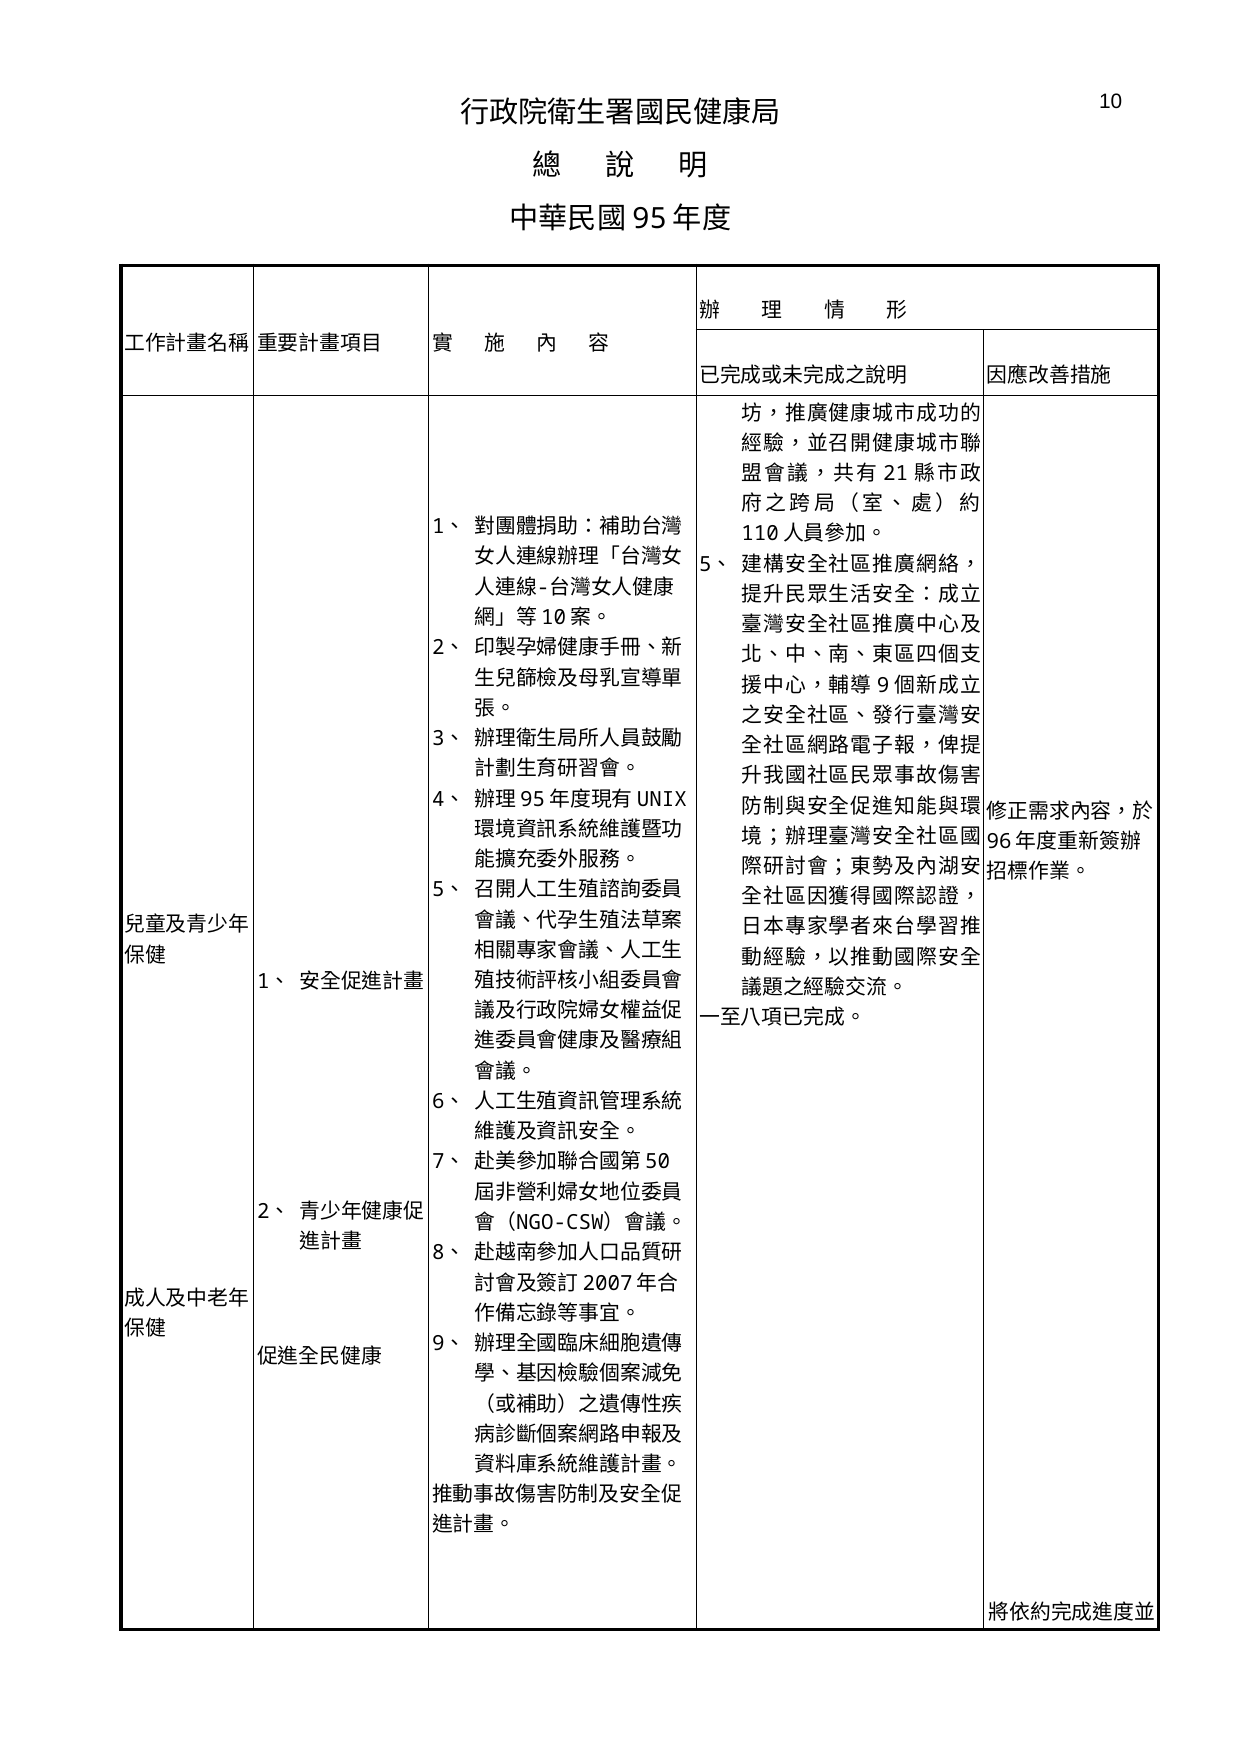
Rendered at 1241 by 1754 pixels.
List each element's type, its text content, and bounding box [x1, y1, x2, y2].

table_header 實 施 內 容 [429, 267, 696, 395]
table_cell 補助社團法人中華民國肌萎縮症病友協會辦理95年弱肌天使台北行-親子健康生活成長營等14案。 委託辦理遺傳性疾病檢驗機構評核計畫。 外籍配偶生育健康管理品質及成效評估第一年計畫。 人工流產諮商機制探討與運作模式建立第二年計畫。 婦女親善生產實驗計畫。 辦理臨床細胞遺傳學檢驗機構品質檢測計畫。 委託中華民國生育醫學會辦理人工生殖技術醫療機構實驗室作業指引計畫。 印製兒童健康手冊。 印製絢爛與平淡-新婚手冊。 發展遲緩兒童體適能介入模式計畫。 建構社區孕產婦健康管理模式及個案登錄系統計畫。 兒童發展篩檢工具之信、效度與效益分析計畫。 幼托園所3-4歲兒童發展篩檢與兒童預防保健服務整合模式先驅計畫。 高危險妊娠產前醫療照護品質模式實驗計畫。 遺傳諮詢人才培育計畫（第二年計畫）。 捐(補)助公私立大學及醫療機構辦理基因體醫學之健康服務應用相關計畫，計有10案，包括： 尿素循環代謝障礙疾病-瓜胺酸血症：臨床生化及基因變異分析之研究。 Prader-Willi氏症候群及Angelman症候群的基因診斷。 新生兒代謝異常篩檢之臨床服務模式之建立：以先天性腎上腺素增生症為例。 利用改良分子診斷技術提昇臺灣地區罕見疾病Charcot-Marie-Tooth (CMT)之診斷率。 異戊醯輔酶Α去氫酶活性和甲基丙二醯輔酶Α變位酶活性分析及其相關基因變異分析於有機酸血症診斷之應用研究。 「罕見疾病臨床生化及遺傳變異分析之應用研究」計畫：中鏈醯輔酶Ａ去氫酶缺乏症、戊二酸血症第一型、3-甲基巴豆醯輔酶酵化酵素缺乏症。 罕見疾病臨床生化及遺傳變異分析之應用研究-以楓糖尿病為模式。 建立診斷第一型遺傳性運動感覺神經病變的整套基因測驗方式。 建置、發展與基因有關遺傳性疾病之臨床實務診斷及諮詢服務平台：以Rett symdrom, Angelman syndrome及Adrenoleukodystrophy為模式。 建置、發展Niemann Pick Disease之臨床實務診斷技術。 事故傷害防制及安全促進計畫之研究。 國人口腔保健計畫之研究。 國人聽力暨視力保健計畫之研究。 四、青少年性教育研究。 一、辦理國民健康相關調查研究。 辦理「健康指標互動式網路線上查詢系統」改版擴充建置、維護暨推廣計畫案。 辦理健康促進業務推動專案管理計畫。 發展慢性病之流行病學資料建置。 建立慢性疾病照護模式及介入方案之研究。 建立慢性病預防保健、健康促進、營養介入模式之研究。 婦女對人類乳突病毒與子宮頸癌關係的認知，對人類乳突病毒疫苗施打及篩檢的態度。 不同肝癌治療方式之成效評估。 探討健保癌症諮詢規劃費實施前後對於癌症診療品質影響。 探討非安寧病房（含兒童癌症病房）施行安寧共同照護模式困難因素與因應策略。評估安寧居家療護臨終護理給付方案之實施。 職場檳榔嚼食率盛行率調查與因應策略探討。 建立癌症組織病理品質標準研究計畫。 一、辦理衛生所服務品質提升相關計畫。 二、辦理健康城市研究發展計畫。 三、辦理職場健康促進及健康風險相關議題之研究，彙集國、內外健康風險相關文獻探討，及建置國內健康效益之資料。 透過研究調查以瞭解「鼓勵生育衛生教育宣導計畫」之執行成效。 發展以外籍勞工需求為導向的衛生教育教材，並評價其適用性。 發展基層診所之衛生教育模式，並評價其成效。 一、委託元培科技大學辦理建立台灣健康促進示範醫院計畫-以衛生署台中醫院為個案。 二、委託財團法人天主教耕莘醫院永和分院辦裡社區醫院實證研究－健康促進醫院新思維導入模式之成效探討。 三、委託財團法人屏東基督教醫院辦理醫院衛生教育工作之成效探討。 推動健康生活社區化。 對團體捐助：補助台灣女人連線辦理「台灣女人連線-台灣女人健康網」等10案。 印製孕婦健康手冊、新生兒篩檢及母乳宣導單張。 辦理衛生局所人員鼓勵計劃生育研習會。 辦理95年度現有UNIX環境資訊系統維護暨功能擴充委外服務。 召開人工生殖諮詢委員會議、代孕生殖法草案相關專家會議、人工生殖技術評核小組委員會議及行政院婦女權益促進委員會健康及醫療組會議。 人工生殖資訊管理系統維護及資訊安全。 赴美參加聯合國第50屆非營利婦女地位委員會（NGO-CSW）會議。 赴越南參加人口品質研討會及簽訂2007年合作備忘錄等事宜。 辦理全國臨床細胞遺傳學、基因檢驗個案減免（或補助）之遺傳性疾病診斷個案網路申報及資料庫系統維護計畫。 推動事故傷害防制及安全促進計畫。 推動青少年健康促進計畫。 研訂成人及中老年相關政策。 開發符合民眾需求之衛教教材，加強民眾認知。 推動整合性預防保健服務，建立有效篩檢模式。 推動更年期成長團體輔導及更年期免費諮詢服務專線暨宣導等相關計畫。 推動衛生教育及健康促進宣導工作，落實民眾「健康生活化、生活健康化」的健康概念。 出生通報與先天性缺陷兒等國民健康資料庫之建置管理與維護。 支付中央健康保險局協助辦理醫療院所提供7歲以下兒童定期健康檢查與保健諮詢指導所需經費。 支付中央健康保險局協助辦理醫療院所提供定期之孕婦產前檢查所需經費。 一、透過特約醫療機構及巡迴設站方式，提供30歲以上婦女子宮頸抹片檢查及50歲至60歲婦女乳房X光檢查，以早期發現癌症早期治療，提高病人存活率。 二、支付中央健康保險局協助 辦理子宮頸癌及乳癌篩檢之醫療費用所需經費。 [429, 396, 696, 1628]
table_cell 透過研究調查及國際交流改進婦幼衛生問題，以確保母子健康 一、加強與基因有關遺傳性疾病相關專業人才之培訓 二、發展與基因有關遺傳性疾病之臨床診斷及諮詢服務平台 事故傷害防制及安全促進之推動等研究計畫 促進國民健康 強化科技研究，建立健康促進實證資料 委託辦理癌症相關研究 委託辦理國民重要健康問題之科技研究 健康傳播行銷策略之評估研究-以鼓勵生育為例 以外籍勞工需求為導向之衛生教育介入計畫 基層醫療診所衛生教育創新模式之研發與評價 醫院衛生教育工作成效之探討 營造健康社區 廣納專業資源，落實婦幼及優生保健服務。 安全促進計畫 青少年健康促進計畫 促進全民健康 衛生教育及國民健康之宣導 促進國民健康 提升兒童預防保健服務 提升孕婦產前檢查服務 辦理子宮頸癌及乳癌篩檢 [254, 396, 428, 1628]
table_cell 已完成或未完成之說明 [697, 330, 983, 395]
table_cell 因應改善措施 [984, 330, 1157, 395]
table_cell 兒童及青少年保健 成人及中老年保健 [123, 396, 253, 1628]
table_cell 一至八項已完成。 本案因初驗未通過，延至96年1月2日驗收，已保留經費865,780元至96年1月核銷。 本案因係跨年度執行，已保留經費162,200元至96年7月核銷。 本案因係跨年度執行，已保留經費980,000元至96年11月核銷。 本案因係跨年度執行，已保留經費630,000元至96年10月核銷。 本案因係跨年度執行，已保留經費859,600元至96年12月核銷。 本案因係跨年度執行，已保留經費942,900元至96年11月核銷。 本案因計畫執行需要展延至96年6月30日，已保留經費4,697,396元至96年7月核銷。 本案第一次公開徵求，未獲推薦計畫，後經第二次徵求後，徵得10案獲推薦補助之計畫，執行期間自95年9月1日至96年8月30日，因係跨年度執行，已保留經費11,000,000元至96年9月核銷。 已完成「照護者健康行為與兒童的交通安全行為養成之影響探討」、「水域安全分級標誌系統的建構與其效果的評估」、「台灣地區事故傷害死亡趨勢對平均餘命影響之探討」、「小學低年級兒童居家安全暨社區事故傷害防制探討」等4案。 「安全校園－青少年遊戲活動事故傷害之推展模式及評估」計畫，依合約書辦理國際研討會，配合國外專家學者之行程，該研討會於95年12月22、23日辦理完成，本局將俟該研討會辦理之成果送達並審核後，辦理後續行政作業，本案已保留202,600元，預計於96年1月辦理核銷。 已完成「兒童早期性齲齒的危險因子及防治模式之研究」、「台灣地區常用口腔衛生指標之成本效益分析」、「社區糖尿病患者合併牙周病防治模式之相關研究（第二年）」等3案。 「台灣地區兒童及青少年口腔狀況調查（第二年）」因計畫執行需要展延至96年4月23日，已保留350,000元至96年核銷；「台灣地區45歲以上人口口腔狀態變化趨勢研究（第二年）」因計畫執行需要展延至96年7月16日，已保留800,100元至96年核銷。 已完成「南部地區基層醫療機構新生兒聽力篩檢推廣計畫」、「聽力保健資源中心先驅性計畫（二年）」等2案。 已完成「台灣地區視覺障礙資料庫建立與致盲之風險因素調查研究（第二年）」、「台北市學前兒童近視防治模式長期追蹤研究（第一年）」。 「台灣地區6-18歲屈光狀況之流行病學研究調查（第二年），因計畫執行需要展延至96年3月31日，已保留139,600元至96年4月核銷。 已完成「高職同儕性教育介入：模式之發展及成效分析(二年)」、「依據實證健康照護理論暨系統回顧方法評估歐美及亞洲各國之青少年性教育政策及其在台灣實施之可行性」等2案。 「家長與學齡前及國小子女性教育溝通技巧模式之建立及成效評估(二年)」計畫，依合約書辦理國際研討會，配合國外專家學者之行程，該研討會於95年12月22、23日辦理完成，本局將俟該研討會辦理之成果送達並審核後，辦理後續行政作業，本案已保留154,600元，預計於96年1月辦理核銷。 完成「台灣地區出生世代長期追蹤調查研究」第四年計畫。 完成「台灣地區嬰幼兒健康照護需求調查」，完訪率達90% 。 完成「亞洲青少年生育健康跨城市研究計畫」，完訪率達89%。 完成「健康風險及政策評估中心」第四年計畫。 完成「民國92年台灣地區中老年身心社會生活狀況長期追蹤(第五次)調查」與「台灣地區國民健康訪問調查」成果報告各1冊，及相關研討會報告7篇、研究簡訊6篇或業務相關專題分析共29項。 已完成查詢系統前端功能建置，因係跨年度執行，已保留經費1,214,400元至96年核銷。 已完成科技計晝95年度管理作業及96年度評選作業，並已建置、維護健康促進研發管考系統，及辦理局內同仁之教育訓練等與健康促進相關事宜。因係跨年度執行，已保留經費2,482,000元至96年核銷。 完成社區早期慢性腎臟病篩檢工具及效益評估研究等6項、中風監測先驅研究等3項（第1年）計畫。 慢性腎臟病政策規劃等3項研究計畫，因係跨年度執行，已保留經費5,749,200元至96年度核銷。 已完成「婦女對人類乳突病毒與子宮頸癌關係的認知，對人類乳突病毒疫苗施打及篩檢的態度」、「小型肝細胞癌各種超音波引導治療方法與手術切除治療欲後及再發之比較」、「健保癌症諮詢規劃費實施前後對於癌症診療品質影響」、「探討非安寧病房（含兒童癌症病房）施行安寧共同照護模式困難因素與因應策略」、「評估安寧居家療護臨終護理給付方案之實施」等5篇研究。 委託研究「職場從業人員檳榔嚼食盛行率及影響因素探討研究計畫（全國性單一職場類及單一區域多職場類）」為跨年度計畫，已保留經費329,600元至96年度核銷。 「建立癌症組織病理品質標準研究計畫」為跨年度計畫，已保留經費200,000元至96年度核銷。 已完成「衛生稽查員能力發展需求評估與訓練模式之探討研究案」。 「衛生所人力需求與人員編制之探討案」，因係跨年度執行，已保留經費200,000元至96年度核銷。 已完成「高雄市健康城市計畫」、「『樂居山城』苗栗縣健康城市推動計畫」及「花蓮縣健康城市研究發展計畫」。 已完成「職場健康促進推動模式與效益評估之研究」、「非游離輻射之國內外文獻探討及健康效應研究」及「人體血液中汞濃度背景值調查計畫」。 已完成，全面檢討「鼓勵生育衛生教育宣導計畫」三年之執行成效，分析不同媒體之宣導效益及對目標族群知識、態度或行為之影響，並研提未來具體建議方案。 本計畫因修正後成果報告未及於年度結束前繳交，無法辦理驗收，保留292,600元至96年核銷。 已完成外籍勞工需求評估，依結果發展適切之教材並探討其效益，以提昇外籍勞工自我照護能力。 已完成研發適合全國基層診所之衛生教育教材與模式，以提昇民眾自我健康照護之能力。 已完成推動「醫院衛生教育工作成效之探討 -健康促進醫院計畫」之效益。 已完成署立台中醫院、署立豐原醫院、財團法人基督教醫院及財團法人天主教耕莘醫院永和分院等4家醫院，通過WHO國際合作中心網絡認證。 公開徵選及補助21個縣市，共計199個社區健康營造中心（分佈於183個鄉鎮市區），承辦單位包括民間團體70個、衛生所66個、公立醫療院所16個、私立醫療院所47個。已結合3,031個社區團體共同推動健康營造工作，招募12,162位保健志工，每位志工每月平均服務19.9小時。 由20縣市衛生局結合113位在地專家學者，依縣市特性撰擬輔導計畫，經本局審核後，補助辦理社區健康營造聯繫會議及進行輔導訪視，協助轄內社區健康營造中心推動社區健康營造工作。 辦理社區健康營造志工及參與社區健康營造活動之民眾滿意度問卷調查，其中志工問卷共回收1,416份（回收率97.72％），民眾問卷共回收1,635份（回收率97.9％），分析結果，在有效問卷中，88.09％志工及86.85％民眾，對社區健康營造感到非常滿意或滿意程度。 推動健康城市聯盟：於2月辦理台灣健康城市聯盟籌備會議，邀請地方首長共同承諾簽署推動健康城市宣言，共有23個縣市參加約70人與會。另於10月辦理健康城市工作坊，推廣健康城市成功的經驗，並召開健康城市聯盟會議，共有21縣市政府之跨局（室、處）約110人員參加。 建構安全社區推廣網絡，提升民眾生活安全：成立臺灣安全社區推廣中心及北、中、南、東區四個支援中心，輔導9個新成立之安全社區、發行臺灣安全社區網路電子報，俾提升我國社區民眾事故傷害防制與安全促進知能與環境；辦理臺灣安全社區國際研討會；東勢及內湖安全社區因獲得國際認證，日本專家學者來台學習推動經驗，以推動國際安全議題之經驗交流。 一至八項已完成。 未完成部份經費計1,600千元。主要係該計畫前期計畫至95年3月截止，95年計畫經1次廢標及2次流標，至95年底仍無法順利決標。 已完成「促進幼童居家之安全教育介入計畫」、「社區老人跌倒預防介入計畫」、「外籍與大陸配偶對兒童事故傷害預防照護研究計畫」、「台灣地區營造老人居家安全及跌倒預防計畫」、「安全學校推動前驅計畫」、「外籍配偶及子女安全照護計畫」等8案。 已完成「青少年生育保健親善門診計畫」、「愛情先修班－青春四人行」性教育教學影片、「性教育種子師資培訓與推廣計畫」等3案。 召開更年期保健工作小組會議2次。 配合施政宣導： 印製骨質疏鬆防治指引5百本、銀髮族認識糖尿病DVD光碟片1千套、糖尿病護照5萬本、糖尿病與我手冊6萬本等宣導品，加強民眾衛教宣導，以導引民眾建立良好生活型態 辦理代謝症候群業務宣導，採購腰圍捲尺，交貨期限至96年2月12日，已保留450,000元，預計96年2月核銷。 推動20縣市衛生局辦理整合性預防保健服務：民眾參與服務方面，計有22萬1,290位民眾接受篩檢服務。篩檢結果及異常個案追蹤方面，血壓異常個案為5萬9,793人，高血壓異常個案追蹤完成率約為96.1%，血糖異常個案為2萬1,317人，異常個案追蹤完成率約為95.2%，血膽固醇異常個案為3萬5,635人，異常個案追蹤完成率約為94.3%。 更年期保健計畫： 更年期保健諮詢專線：接受民眾諮詢計2,258通，志工培訓共辦理3場計260人參加；諮詢專線電話宣導：透過雜誌、報章、廣播媒體等宣導；於屏東縣及苗栗縣舉辦民眾講座2場，計115人參加；編修更年期保健Q and A宣導。 尿失禁防治推廣先驅計畫：結合醫師、失禁防治訓練教師等，組成推動小組，舉辦4次推動會議及6次活動會後檢討；辦理尿失禁防治工作坊，計79人參加；於台中市及基隆市，辦理尿失禁防治種子志工及保健人員培訓研討會，參加人數93名；骨盆底防漏健身操衛生教育及推廣，於基隆市及台中市各辦理2場及3場，計232人次參加；定期撰寫尿失禁防治文章登載網站，供民眾參閱。 已完成辦理「縣市衛生局健康計畫撰寫工作坊」，本案庶務工作委由中華汽車工業股份有限公司辦理，主要師資皆為本局至美國疾病管制局接受國際公共衛生管理課程訓練之結業生，參訓學員共計44名，出席率95.7％，經調查對撰寫年度工作計畫有幫助者達86.1％，整體工作坊辦理之滿意度為79％。 已完成辦理「2006年健康促進醫院學術研討會」，本案庶務工作委由中華汽車工業股份有限公司辦理，主要為將健康促進概念導入醫院管理，並提供適當的衛生教育與活動，締造優質的健康照護環境，讓醫院成為一個「健康促進院」，分享推動健康促進醫院計畫之成果與經驗傳承，本案共計135人與會參加，整體工作訪辦理之滿意度為91%。 完成出生通報系統功能增強與維護管理工作，繼續辦理出生通報資料網路傳輸通報並導入醫事憑證（HCA），加強網路安全傳輸功能以及出生通報資料庫建置。 依據94年2月18日行政院院長主持「研商健保財務改革措施會議」之裁示，公共衛生支出之法定傳染病、預防保健及教學等經費，逐年回歸公務預算編列。本局於95年2月13日公告「醫事服務機構辦理預防保健服務注意事項」，自95年1月1日起，預防保健業務由健保局代辦，本局支付相關費用。 已完成。 孕婦產前檢查費用考量醫院申報作業時間比本局年度核銷時間晚，健保局的預估數與醫院實際申報篩檢數亦可能會有落差，保留6,438,810元至96年核銷。 截至95年12月底，約提供子宮頸抹片篩檢184萬人，乳房攝影篩檢11萬人。 子宮頸癌與乳癌篩檢，其中92,111,710元為健保局核銷子宮頸癌篩檢費用中非預防保健給付範圍，需請健保局釐清確為預防保健費用後，再辦理經費核銷作業；另考量醫院申報作業時間比本局年度核銷時間晚，健保局的預估數與醫院實際申報篩檢數可能會有落差，保留136,558,050元至96年核銷。 [697, 396, 983, 1628]
table_cell 修正需求內容，於96年度重新簽辦招標作業。 將依約完成進度並 [984, 396, 1157, 1628]
table_header 重要計畫項目 [254, 267, 428, 395]
table_header 工作計畫名稱 [123, 267, 253, 395]
table_header 辦 理 情 形 [697, 267, 1157, 329]
